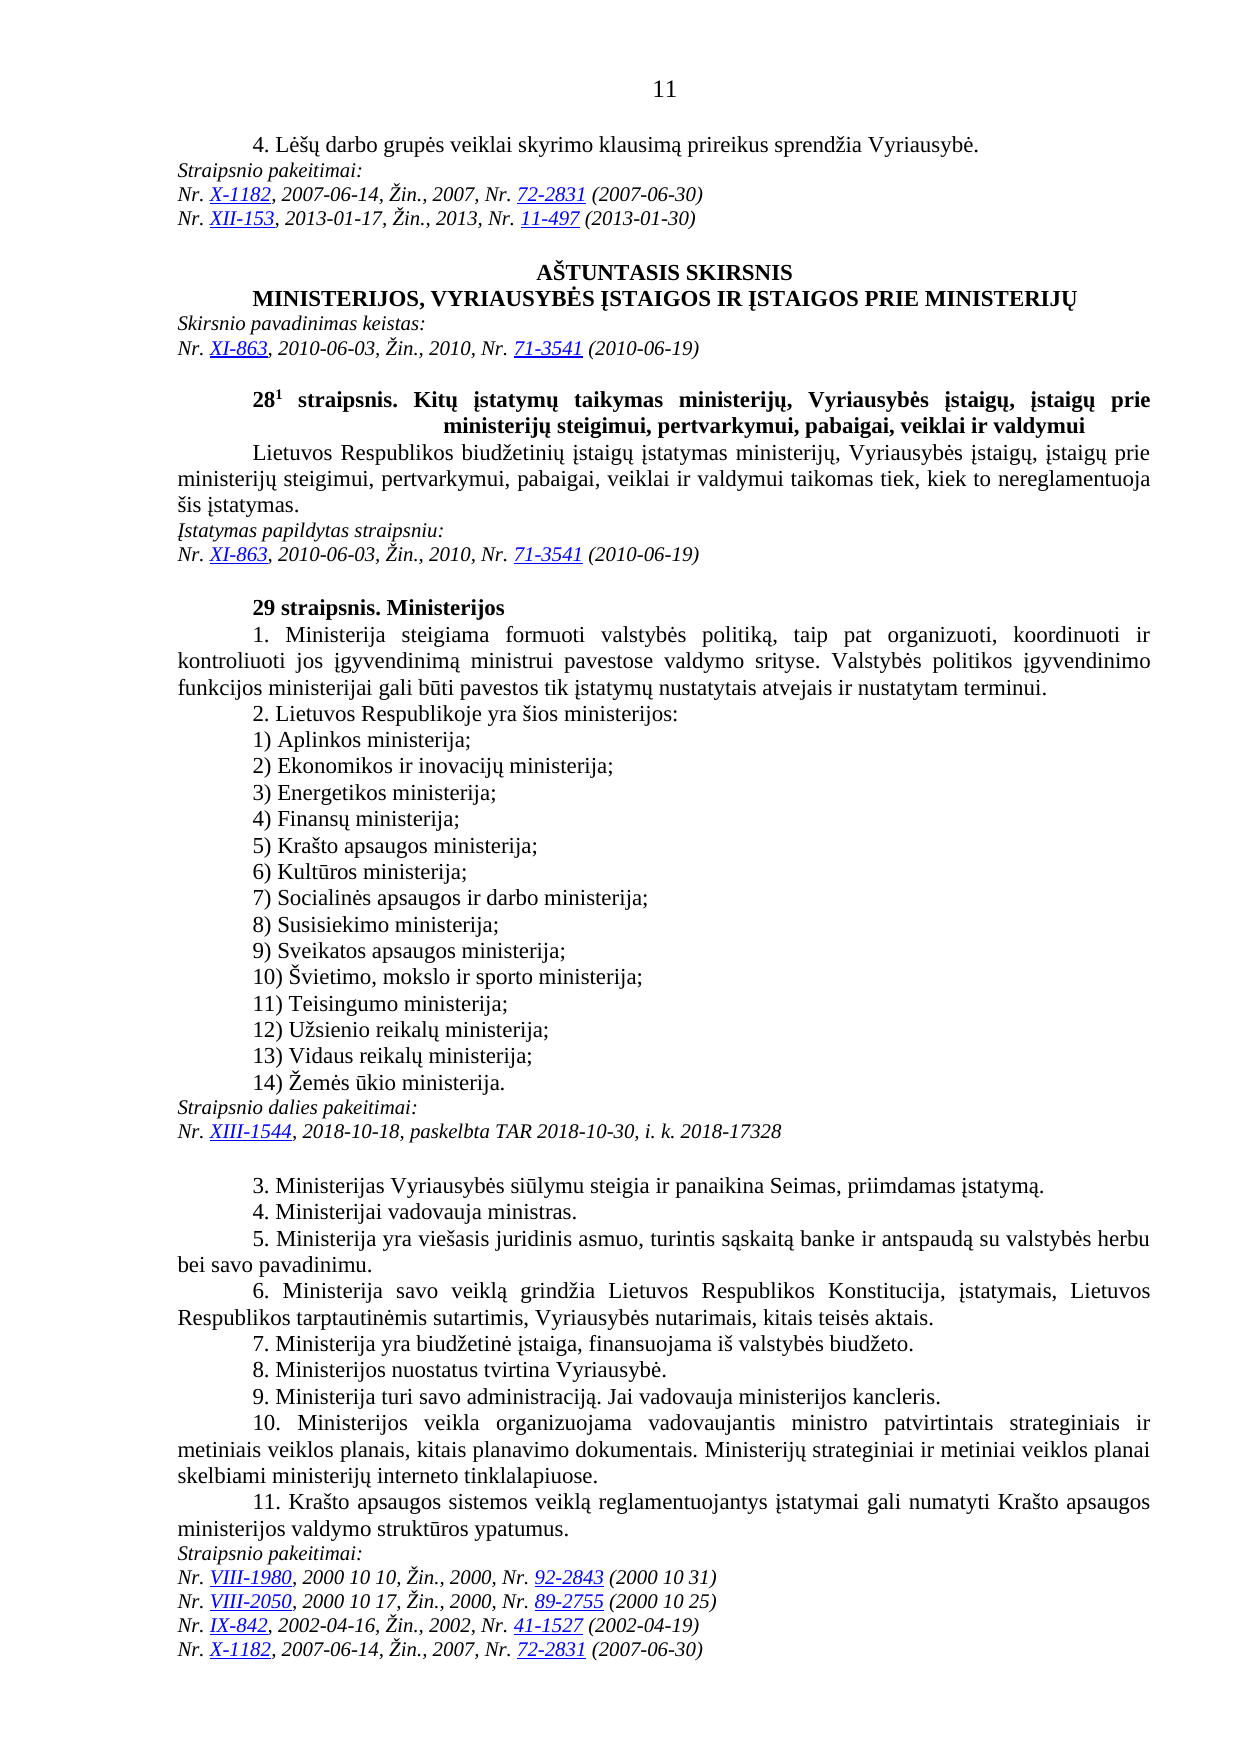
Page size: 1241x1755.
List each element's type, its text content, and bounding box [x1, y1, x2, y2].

text 5) Krašto apsaugos ministerija; [177, 832, 1152, 858]
text 8. Ministerijos nuostatus tvirtina Vyriausybė. [177, 1357, 1152, 1383]
text 7. Ministerija yra biudžetinė įstaiga, finansuojama iš valstybės biudžeto. [177, 1330, 1152, 1357]
text 10. Ministerijos veikla organizuojama vadovaujantis ministro patvirtintais strateginiais ir metiniais veiklos planais, kitais planavimo dokumentais. Ministerijų strateginiai ir metiniai veiklos planai skelbiami ministerijų interneto tinklalapiuose. [177, 1409, 1152, 1488]
text 3) Energetikos ministerija; [177, 779, 1152, 805]
text 2) Ekonomikos ir inovacijų ministerija; [177, 753, 1152, 779]
text Nr. VIII-2050, 2000 10 17, Žin., 2000, Nr. 89-2755 (2000 10 25) [177, 1589, 1152, 1613]
text 4. Ministerijai vadovauja ministras. [177, 1198, 1152, 1225]
text 1. Ministerija steigiama formuoti valstybės politiką, taip pat organizuoti, koordinuoti ir kontroliuoti jos įgyvendinimą ministrui pavestose valdymo srityse. Valstybės politikos įgyvendinimo funkcijos ministerijai gali būti pavestos tik įstatymų nustatytais atvejais ir nustatytam terminui. [177, 621, 1152, 700]
text 14) Žemės ūkio ministerija. [177, 1069, 1152, 1095]
text AŠTUNTASIS SKIRSNIS [177, 259, 1152, 285]
text Nr. XI-863, 2010-06-03, Žin., 2010, Nr. 71-3541 (2010-06-19) [177, 335, 1152, 359]
text 9. Ministerija turi savo administraciją. Jai vadovauja ministerijos kancleris. [177, 1383, 1152, 1409]
text 11. Krašto apsaugos sistemos veiklą reglamentuojantys įstatymai gali numatyti Krašto apsaugos ministerijos valdymo struktūros ypatumus. [177, 1488, 1152, 1541]
text 6. Ministerija savo veiklą grindžia Lietuvos Respublikos Konstitucija, įstatymais, Lietuvos Respublikos tarptautinėmis sutartimis, Vyriausybės nutarimais, kitais teisės aktais. [177, 1277, 1152, 1330]
text 10) Švietimo, mokslo ir sporto ministerija; [177, 963, 1152, 990]
text 1) Aplinkos ministerija; [177, 726, 1152, 753]
text Nr. X-1182, 2007-06-14, Žin., 2007, Nr. 72-2831 (2007-06-30) [177, 182, 1152, 206]
text 12) Užsienio reikalų ministerija; [177, 1016, 1152, 1042]
text 11) Teisingumo ministerija; [177, 990, 1152, 1016]
text MINISTERIJOS, VYRIAUSYBĖS ĮSTAIGOS IR ĮSTAIGOS PRIE MINISTERIJŲ [177, 285, 1152, 311]
text 6) Kultūros ministerija; [177, 858, 1152, 884]
text Įstatymas papildytas straipsniu: [177, 518, 1152, 542]
text 5. Ministerija yra viešasis juridinis asmuo, turintis sąskaitą banke ir antspaudą su valstybės herbu bei savo pavadinimu. [177, 1225, 1152, 1277]
text Nr. IX-842, 2002-04-16, Žin., 2002, Nr. 41-1527 (2002-04-19) [177, 1613, 1152, 1637]
text 4. Lėšų darbo grupės veiklai skyrimo klausimą prireikus sprendžia Vyriausybė. [177, 131, 1152, 158]
text Skirsnio pavadinimas keistas: [177, 311, 1152, 335]
text 9) Sveikatos apsaugos ministerija; [177, 937, 1152, 963]
text 13) Vidaus reikalų ministerija; [177, 1042, 1152, 1069]
text Nr. XII-153, 2013-01-17, Žin., 2013, Nr. 11-497 (2013-01-30) [177, 206, 1152, 230]
text 29 straipsnis. Ministerijos [177, 594, 1152, 621]
text Nr. X-1182, 2007-06-14, Žin., 2007, Nr. 72-2831 (2007-06-30) [177, 1637, 1152, 1661]
text Straipsnio dalies pakeitimai: [177, 1095, 1152, 1119]
text 4) Finansų ministerija; [177, 805, 1152, 832]
text Straipsnio pakeitimai: [177, 158, 1152, 182]
text 8) Susisiekimo ministerija; [177, 911, 1152, 937]
text Nr. XI-863, 2010-06-03, Žin., 2010, Nr. 71-3541 (2010-06-19) [177, 542, 1152, 566]
text 2. Lietuvos Respublikoje yra šios ministerijos: [177, 700, 1152, 726]
text Straipsnio pakeitimai: [177, 1541, 1152, 1565]
text 7) Socialinės apsaugos ir darbo ministerija; [177, 884, 1152, 911]
text 3. Ministerijas Vyriausybės siūlymu steigia ir panaikina Seimas, priimdamas įstatymą. [177, 1172, 1152, 1198]
text Lietuvos Respublikos biudžetinių įstaigų įstatymas ministerijų, Vyriausybės įstaigų, įstaigų prie ministerijų steigimui, pertvarkymui, pabaigai, veiklai ir valdymui taikomas tiek, kiek to nereglamentuoja šis įstatymas. [177, 438, 1152, 518]
text 281 straipsnis. Kitų įstatymų taikymas ministerijų, Vyriausybės įstaigų, įstaigų prie ministerijų steigimui, pertvarkymui, pabaigai, veiklai ir valdymui [252, 386, 1152, 438]
text Nr. VIII-1980, 2000 10 10, Žin., 2000, Nr. 92-2843 (2000 10 31) [177, 1565, 1152, 1589]
text Nr. XIII-1544, 2018-10-18, paskelbta TAR 2018-10-30, i. k. 2018-17328 [177, 1119, 1152, 1143]
